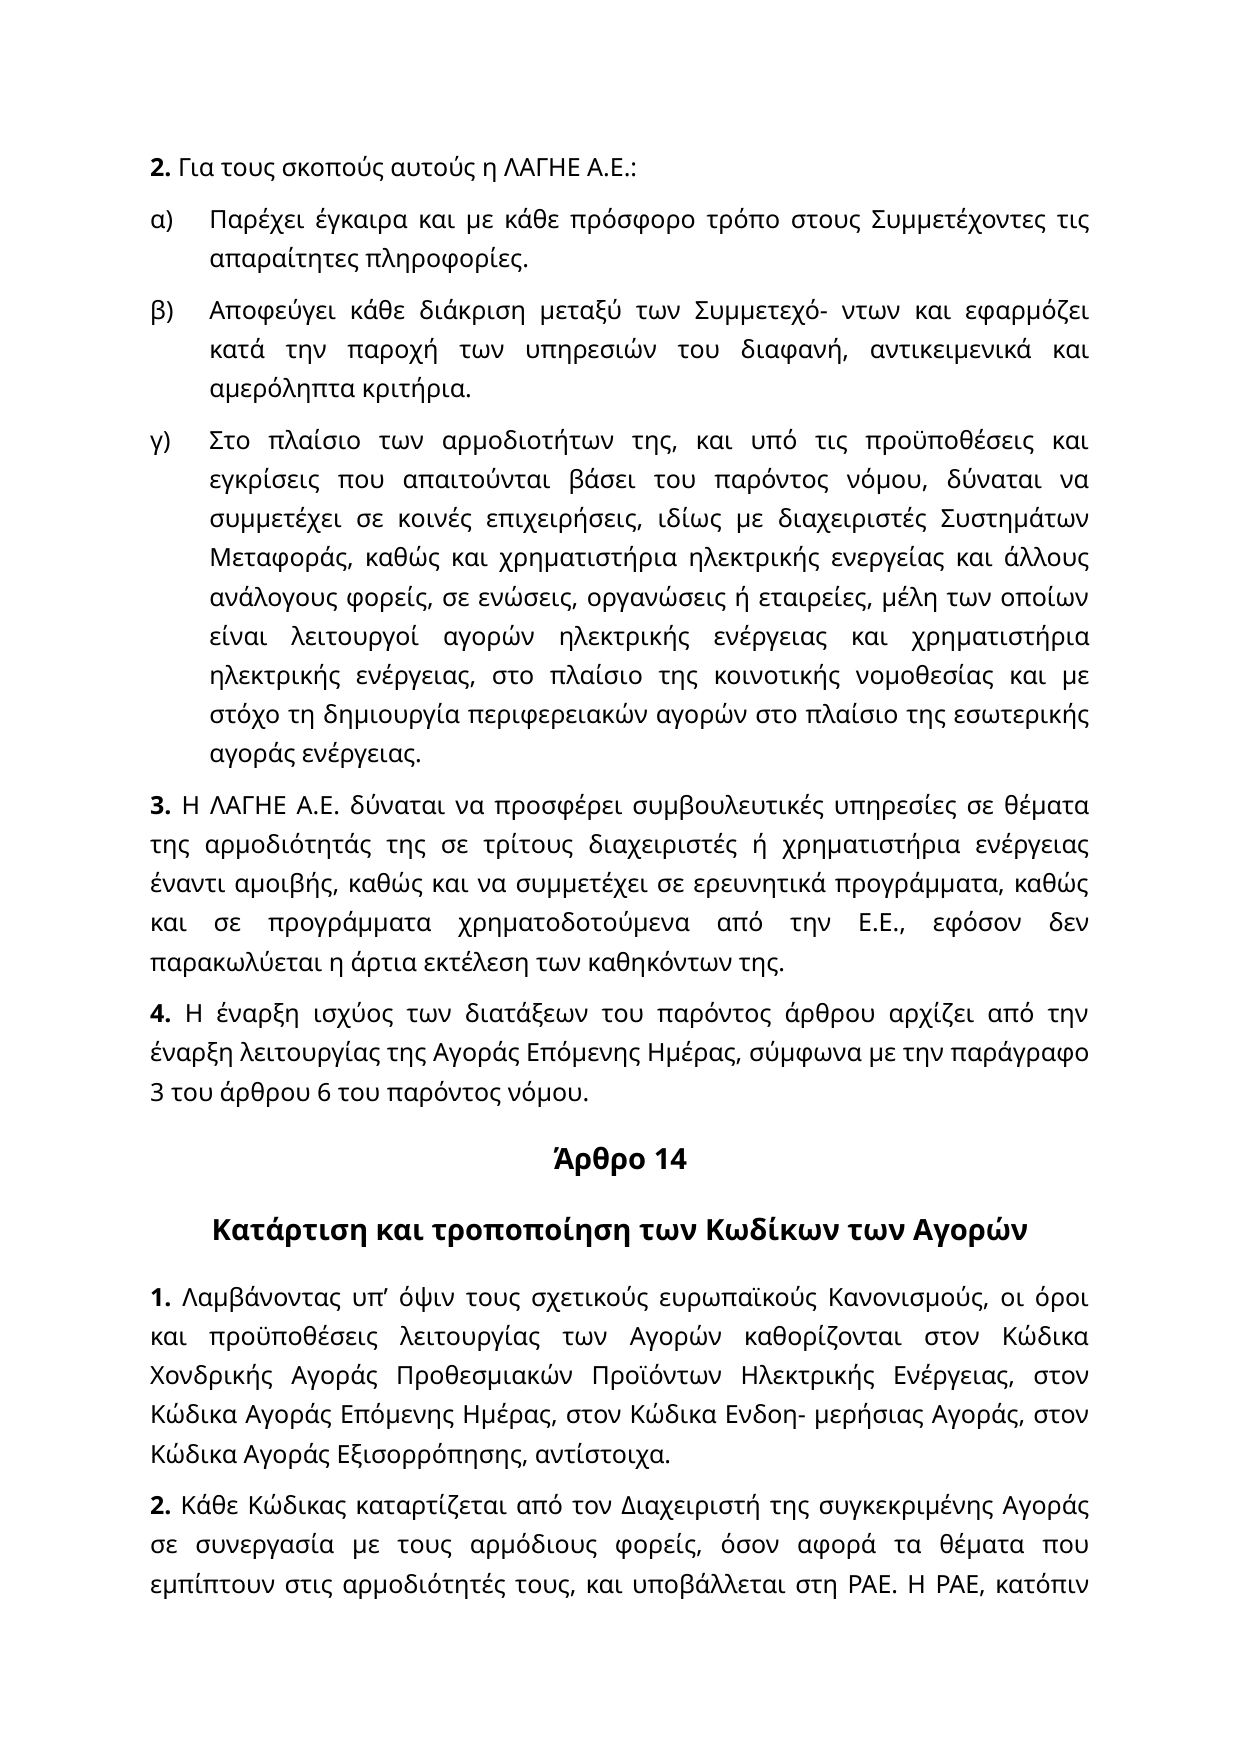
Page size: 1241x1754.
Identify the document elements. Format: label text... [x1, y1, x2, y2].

list γ) Στο πλαίσιο των αρμοδιοτήτων της, και υπό τις προϋποθέσεις και εγκρίσεις που απαιτούνται βάσει του παρόντος νόμου, δύναται να συμμετέχει σε κοινές επιχειρήσεις, ιδίως με διαχειριστές Συστημάτων Μεταφοράς, καθώς και χρηματιστήρια ηλεκτρικής ενεργείας και άλλους ανάλογους φορείς, σε ενώσεις, οργανώσεις ή εταιρείες, μέλη των οποίων είναι λειτουργοί αγορών ηλεκτρικής ενέργειας και χρηματιστήρια ηλεκτρικής ενέργειας, στο πλαίσιο της κοινοτικής νομοθεσίας και με στόχο τη δημιουργία περιφερειακών αγορών στο πλαίσιο της εσωτερικής αγοράς ενέργειας. [150, 422, 1090, 770]
list α) Παρέχει έγκαιρα και με κάθε πρόσφορο τρόπο στους Συμμετέχοντες τις απαραίτητες πληροφορίες. [150, 202, 1090, 275]
text 4. Η έναρξη ισχύος των διατάξεων του παρόντος άρθρου αρχίζει από την έναρξη λειτουργίας της Αγοράς Επόμενης Ημέρας, σύμφωνα με την παράγραφο 3 του άρθρου 6 του παρόντος νόμου. [150, 996, 1090, 1108]
subtitle Κατάρτιση και τροποποίηση των Κωδίκων των Αγορών [150, 1209, 1090, 1249]
subtitle Άρθρο 14 [150, 1138, 1090, 1178]
text 3. Η ΛΑΓΗΕ Α.Ε. δύναται να προσφέρει συμβουλευτικές υπηρεσίες σε θέματα της αρμοδιότητάς της σε τρίτους διαχειριστές ή χρηματιστήρια ενέργειας έναντι αμοιβής, καθώς και να συμμετέχει σε ερευνητικά προγράμματα, καθώς και σε προγράμματα χρηματοδοτούμενα από την Ε.Ε., εφόσον δεν παρακωλύεται η άρτια εκτέλεση των καθηκόντων της. [150, 787, 1090, 978]
text 1. Λαμβάνοντας υπ’ όψιν τους σχετικούς ευρωπαϊκούς Κανονισμούς, οι όροι και προϋποθέσεις λειτουργίας των Αγορών καθορίζονται στον Κώδικα Χονδρικής Αγοράς Προθεσμιακών Προϊόντων Ηλεκτρικής Ενέργειας, στον Κώδικα Αγοράς Επόμενης Ημέρας, στον Κώδικα Ενδοη- μερήσιας Αγοράς, στον Κώδικα Αγοράς Εξισορρόπησης, αντίστοιχα. [150, 1279, 1090, 1470]
text 2. Κάθε Κώδικας καταρτίζεται από τον Διαχειριστή της συγκεκριμένης Αγοράς σε συνεργασία με τους αρμόδιους φορείς, όσον αφορά τα θέματα που εμπίπτουν στις αρμοδιότητές τους, και υποβάλλεται στη ΡΑΕ. Η ΡΑΕ, κατόπιν [150, 1488, 1090, 1600]
list β) Αποφεύγει κάθε διάκριση μεταξύ των Συμμετεχό- ντων και εφαρμόζει κατά την παροχή των υπηρεσιών του διαφανή, αντικειμενικά και αμερόληπτα κριτήρια. [150, 292, 1090, 405]
text 2. Για τους σκοπούς αυτούς η ΛΑΓΗΕ Α.Ε.: [150, 150, 1090, 184]
